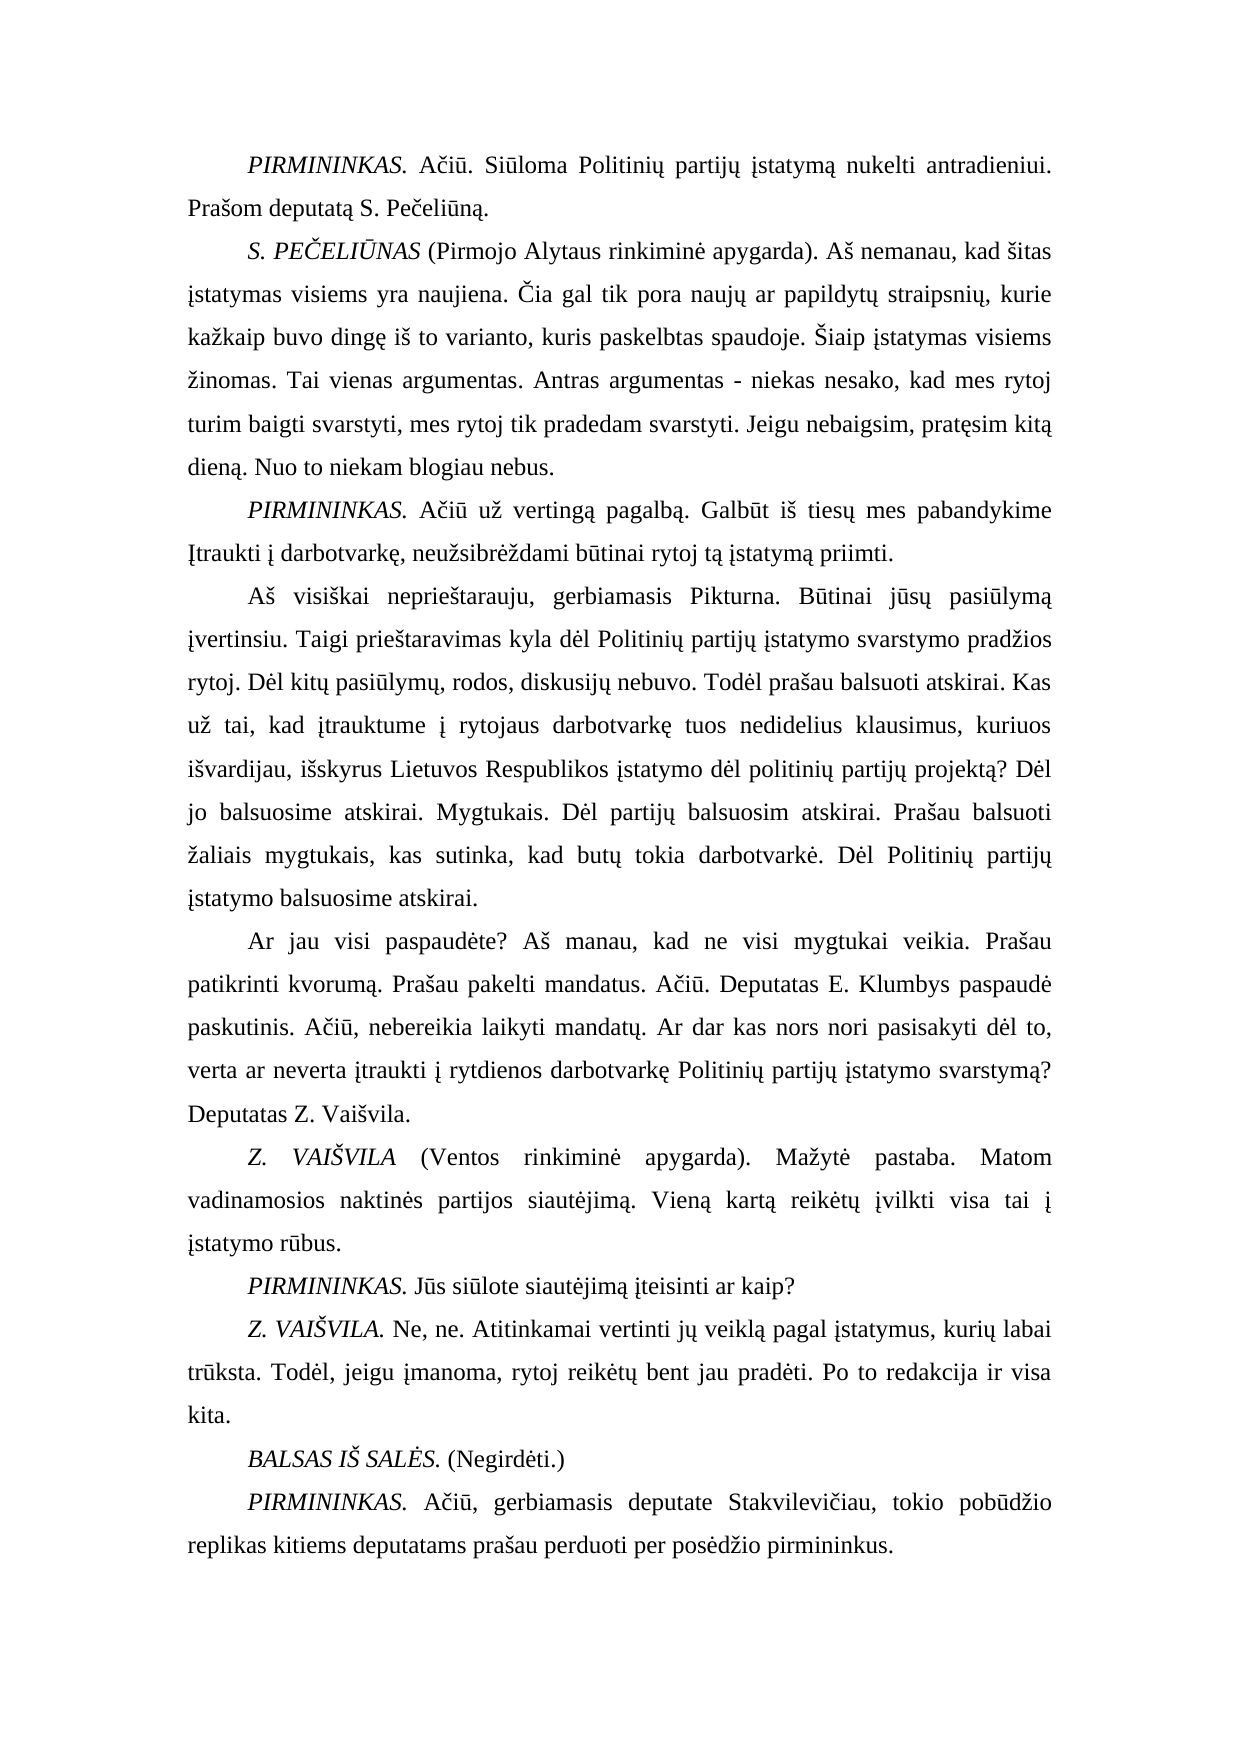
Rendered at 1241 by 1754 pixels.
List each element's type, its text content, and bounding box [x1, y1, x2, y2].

text Pirmininkas. Ačiū. Siūloma Politinių partijų įstatymą nukelti antradieniui. Prašom deputatą S. Pečeliūną. [187, 150, 1053, 222]
text Pirmininkas. Ačiū, gerbiamasis deputate Stakvilevičiau, tokio pobūdžio replikas kitiems deputatams prašau perduoti per posėdžio pirmininkus. [187, 1487, 1053, 1559]
text S. Pečeliūnas (Pirmojo Alytaus rinkiminė apygarda). Aš nemanau, kad šitas įstatymas visiems yra naujiena. Čia gal tik pora naujų ar papildytų straipsnių, kurie kažkaip buvo dingę iš to varianto, kuris paskelbtas spaudoje. Šiaip įstatymas visiems žinomas. Tai vienas argumentas. Antras argumentas - niekas nesako, kad mes rytoj turim baigti svarstyti, mes rytoj tik pradedam svarstyti. Jeigu nebaigsim, pratęsim kitą dieną. Nuo to niekam blogiau nebus. [187, 236, 1053, 481]
text Ar jau visi paspaudėte? Aš manau, kad ne visi mygtukai veikia. Prašau patikrinti kvorumą. Prašau pakelti mandatus. Ačiū. Deputatas E. Klumbys paspaudė paskutinis. Ačiū, nebereikia laikyti mandatų. Ar dar kas nors nori pasisakyti dėl to, verta ar neverta įtraukti į rytdienos darbotvarkę Politinių partijų įstatymo svarstymą? Deputatas Z. Vaišvila. [187, 926, 1053, 1127]
text Z. Vaišvila (Ventos rinkiminė apygarda). Mažytė pastaba. Matom vadinamosios naktinės partijos siautėjimą. Vieną kartą reikėtų įvilkti visa tai į įstatymo rūbus. [187, 1142, 1053, 1257]
text Pirmininkas. Ačiū už vertingą pagalbą. Galbūt iš tiesų mes pabandykime Įtraukti į darbotvarkę, neužsibrėždami būtinai rytoj tą įstatymą priimti. [187, 495, 1053, 567]
text Z. Vaišvila. Ne, ne. Atitinkamai vertinti jų veiklą pagal įstatymus, kurių labai trūksta. Todėl, jeigu įmanoma, rytoj reikėtų bent jau pradėti. Po to redakcija ir visa kita. [187, 1314, 1053, 1429]
text Balsas iš salės. (Negirdėti.) [187, 1444, 1053, 1472]
text Aš visiškai neprieštarauju, gerbiamasis Pikturna. Būtinai jūsų pasiūlymą įvertinsiu. Taigi prieštaravimas kyla dėl Politinių partijų įstatymo svarstymo pradžios rytoj. Dėl kitų pasiūlymų, rodos, diskusijų nebuvo. Todėl prašau balsuoti atskirai. Kas už tai, kad įtrauktume į rytojaus darbotvarkę tuos nedidelius klausimus, kuriuos išvardijau, išskyrus Lietuvos Respublikos įstatymo dėl politinių partijų projektą? Dėl jo balsuosime atskirai. Mygtukais. Dėl partijų balsuosim atskirai. Prašau balsuoti žaliais mygtukais, kas sutinka, kad butų tokia darbotvarkė. Dėl Politinių partijų įstatymo balsuosime atskirai. [187, 581, 1053, 912]
text Pirmininkas. Jūs siūlote siautėjimą įteisinti ar kaip? [187, 1271, 1053, 1300]
